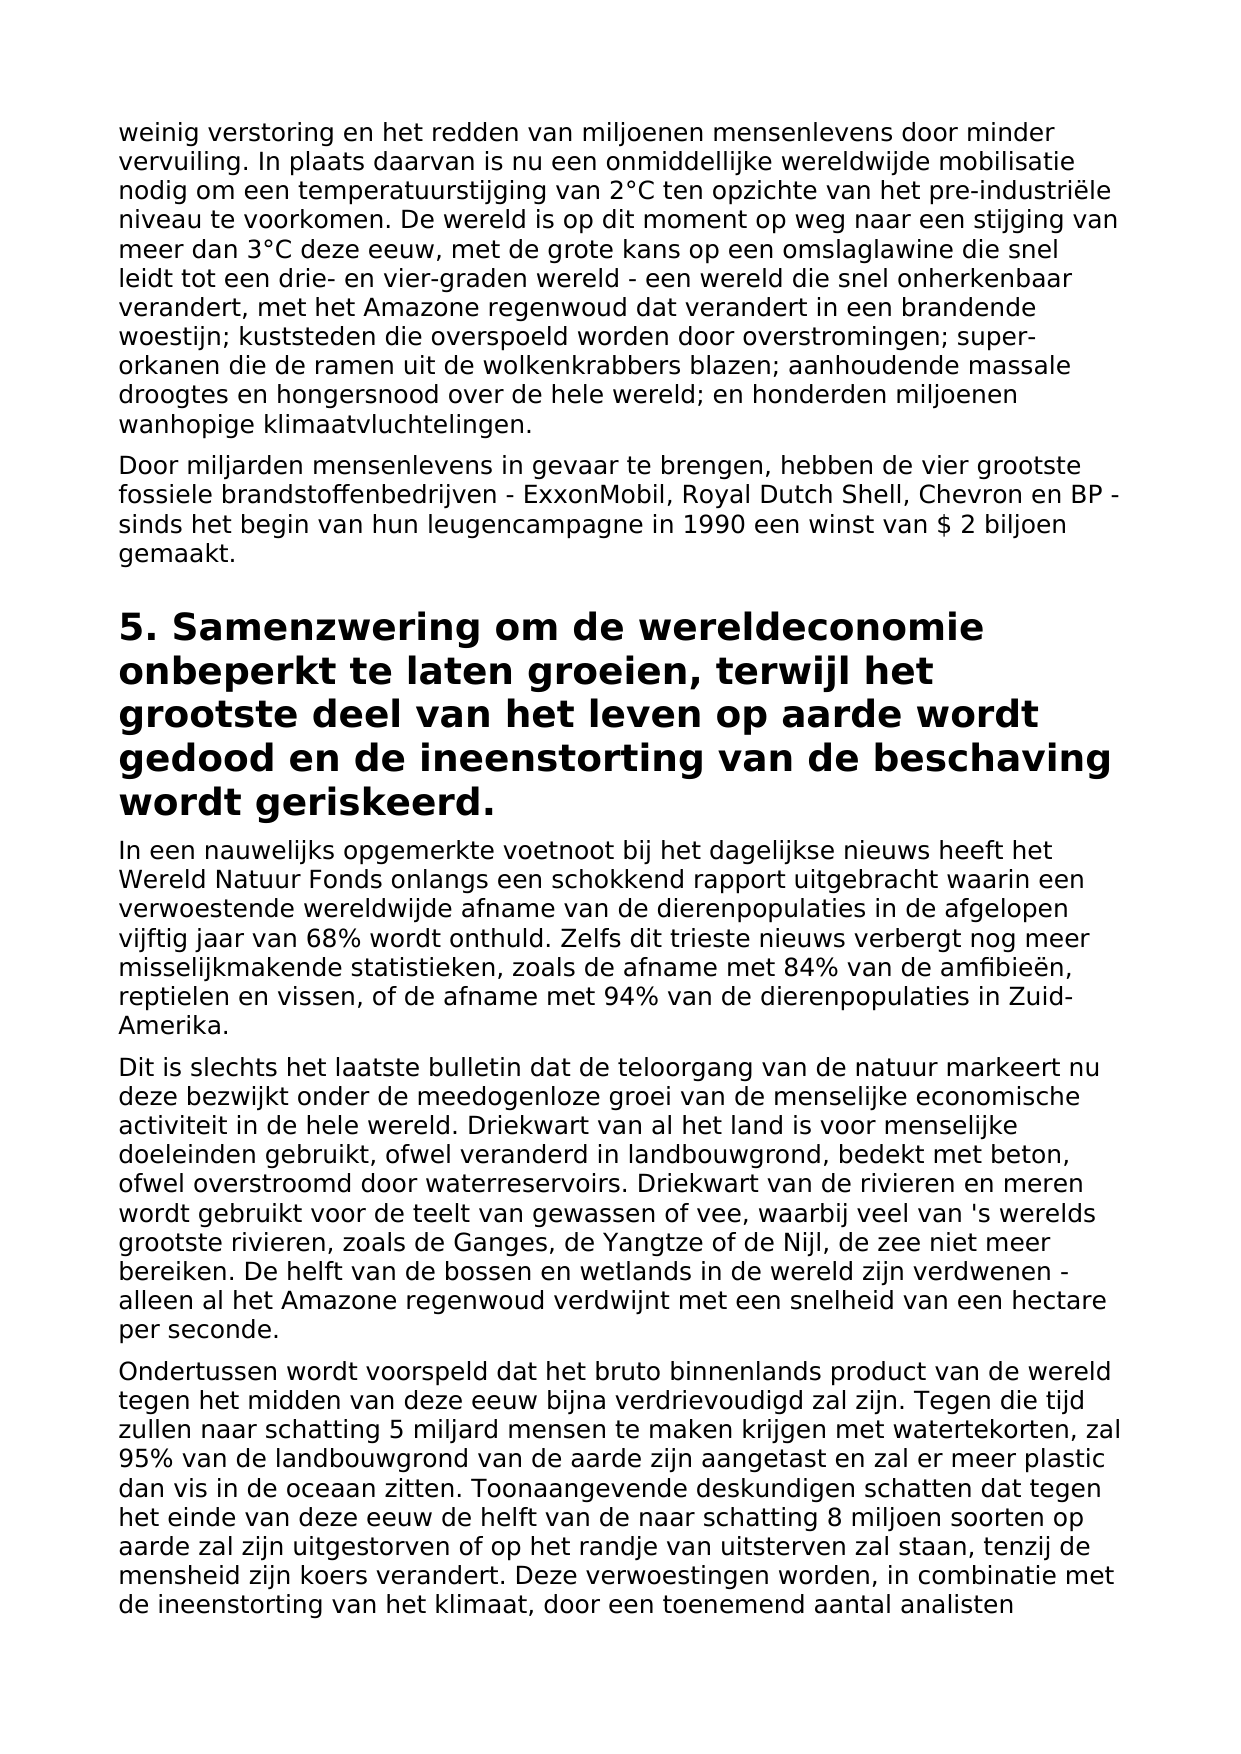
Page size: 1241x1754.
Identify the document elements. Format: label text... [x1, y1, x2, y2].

text Ondertussen wordt voorspeld dat het bruto binnenlands product van de wereld tegen het midden van deze eeuw bijna verdrievoudigd zal zijn. Tegen die tijd zullen naar schatting 5 miljard mensen te maken krijgen met watertekorten, zal 95% van de landbouwgrond van de aarde zijn aangetast en zal er meer plastic dan vis in de oceaan zitten. Toonaangevende deskundigen schatten dat tegen het einde van deze eeuw de helft van de naar schatting 8 miljoen soorten op aarde zal zijn uitgestorven of op het randje van uitsterven zal staan, tenzij de mensheid zijn koers verandert. Deze verwoestingen worden, in combinatie met de ineenstorting van het klimaat, door een toenemend aantal analisten [118, 1357, 1122, 1620]
text Dit is slechts het laatste bulletin dat de teloorgang van de natuur markeert nu deze bezwijkt onder de meedogenloze groei van de menselijke economische activiteit in de hele wereld. Driekwart van al het land is voor menselijke doeleinden gebruikt, ofwel veranderd in landbouwgrond, bedekt met beton, ofwel overstroomd door waterreservoirs. Driekwart van de rivieren en meren wordt gebruikt voor de teelt van gewassen of vee, waarbij veel van 's werelds grootste rivieren, zoals de Ganges, de Yangtze of de Nijl, de zee niet meer bereiken. De helft van de bossen en wetlands in de wereld zijn verdwenen - alleen al het Amazone regenwoud verdwijnt met een snelheid van een hectare per seconde. [118, 1053, 1122, 1345]
text In een nauwelijks opgemerkte voetnoot bij het dagelijkse nieuws heeft het Wereld Natuur Fonds onlangs een schokkend rapport uitgebracht waarin een verwoestende wereldwijde afname van de dierenpopulaties in de afgelopen vijftig jaar van 68% wordt onthuld. Zelfs dit trieste nieuws verbergt nog meer misselijkmakende statistieken, zoals de afname met 84% van de amfibieën, reptielen en vissen, of de afname met 94% van de dierenpopulaties in Zuid-Amerika. [118, 836, 1122, 1041]
subtitle 5. Samenzwering om de wereldeconomie onbeperkt te laten groeien, terwijl het grootste deel van het leven op aarde wordt gedood en de ineenstorting van de beschaving wordt geriskeerd. [118, 606, 1122, 824]
text weinig verstoring en het redden van miljoenen mensenlevens door minder vervuiling. In plaats daarvan is nu een onmiddellijke wereldwijde mobilisatie nodig om een temperatuurstijging van 2°C ten opzichte van het pre-industriële niveau te voorkomen. De wereld is op dit moment op weg naar een stijging van meer dan 3°C deze eeuw, met de grote kans op een omslaglawine die snel leidt tot een drie- en vier-graden wereld - een wereld die snel onherkenbaar verandert, met het Amazone regenwoud dat verandert in een brandende woestijn; kuststeden die overspoeld worden door overstromingen; super-orkanen die de ramen uit de wolkenkrabbers blazen; aanhoudende massale droogtes en hongersnood over de hele wereld; en honderden miljoenen wanhopige klimaatvluchtelingen. [118, 118, 1122, 439]
text Door miljarden mensenlevens in gevaar te brengen, hebben de vier grootste fossiele brandstoffenbedrijven - ExxonMobil, Royal Dutch Shell, Chevron en BP - sinds het begin van hun leugencampagne in 1990 een winst van $ 2 biljoen gemaakt. [118, 451, 1122, 568]
